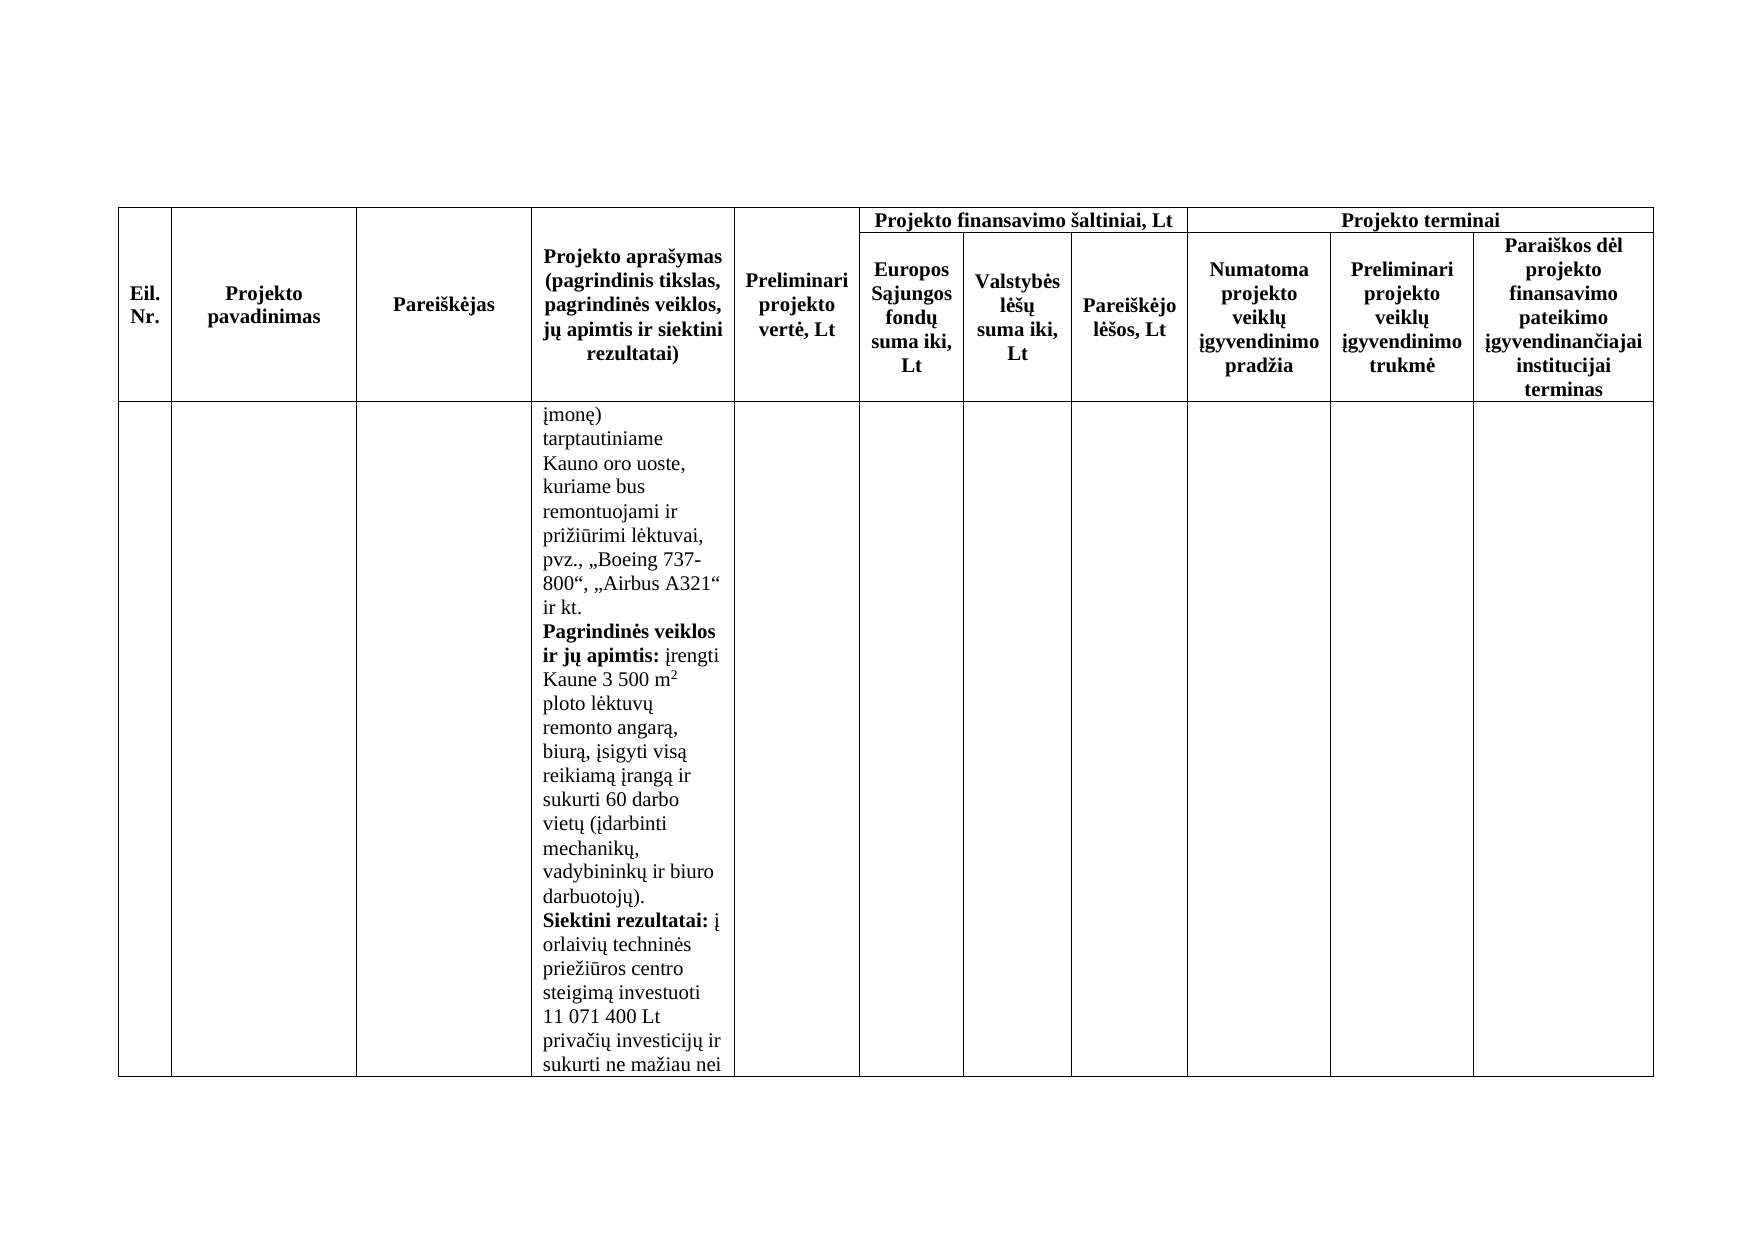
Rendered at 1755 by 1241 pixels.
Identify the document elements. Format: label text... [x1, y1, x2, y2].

table_cell Europos Sąjungos fondų suma iki, Lt [860, 233, 963, 401]
table_cell Numatoma projekto veiklų įgyvendinimo pradžia [1188, 233, 1330, 401]
table_header Projekto pavadinimas [172, 208, 356, 401]
table_cell Valstybės lėšų suma iki, Lt [964, 233, 1071, 401]
table_cell [357, 402, 531, 1076]
table_cell įmonę) tarptautiniame Kauno oro uoste, kuriame bus remontuojami ir prižiūrimi lėktuvai, pvz., „Boeing 737-800“, „Airbus A321“ ir kt. Pagrindinės veiklos ir jų apimtis: įrengti Kaune 3 500 m2 ploto lėktuvų remonto angarą, biurą, įsigyti visą reikiamą įrangą ir sukurti 60 darbo vietų (įdarbinti mechanikų, vadybininkų ir biuro darbuotojų). Siektini rezultatai: į orlaivių techninės priežiūros centro steigimą investuoti 11 071 400 Lt privačių investicijų ir sukurti ne mažiau nei [532, 402, 734, 1076]
table_cell [1331, 402, 1473, 1076]
table_header Eil. Nr. [119, 208, 171, 401]
table_cell Pareiškėjo lėšos, Lt [1072, 233, 1187, 401]
table_cell [735, 402, 859, 1076]
table_header Pareiškėjas [357, 208, 531, 401]
table_cell [1072, 402, 1187, 1076]
table_cell Preliminari projekto veiklų įgyvendinimo trukmė [1331, 233, 1473, 401]
table_cell - [964, 402, 1071, 1076]
table_cell [1474, 402, 1653, 1076]
table_cell Paraiškos dėl projekto finansavimo pateikimo įgyvendinančiajai institucijai terminas [1474, 233, 1653, 401]
table_cell [1188, 402, 1330, 1076]
table_header Preliminari projekto vertė, Lt [735, 208, 859, 401]
table_header Projekto aprašymas (pagrindinis tikslas, pagrindinės veiklos, jų apimtis ir siektini rezultatai) [532, 208, 734, 401]
table_cell [119, 402, 171, 1076]
table_header Projekto terminai [1188, 208, 1653, 232]
table_cell [860, 402, 963, 1076]
table_header Projekto finansavimo šaltiniai, Lt [860, 208, 1187, 232]
table_cell [172, 402, 356, 1076]
